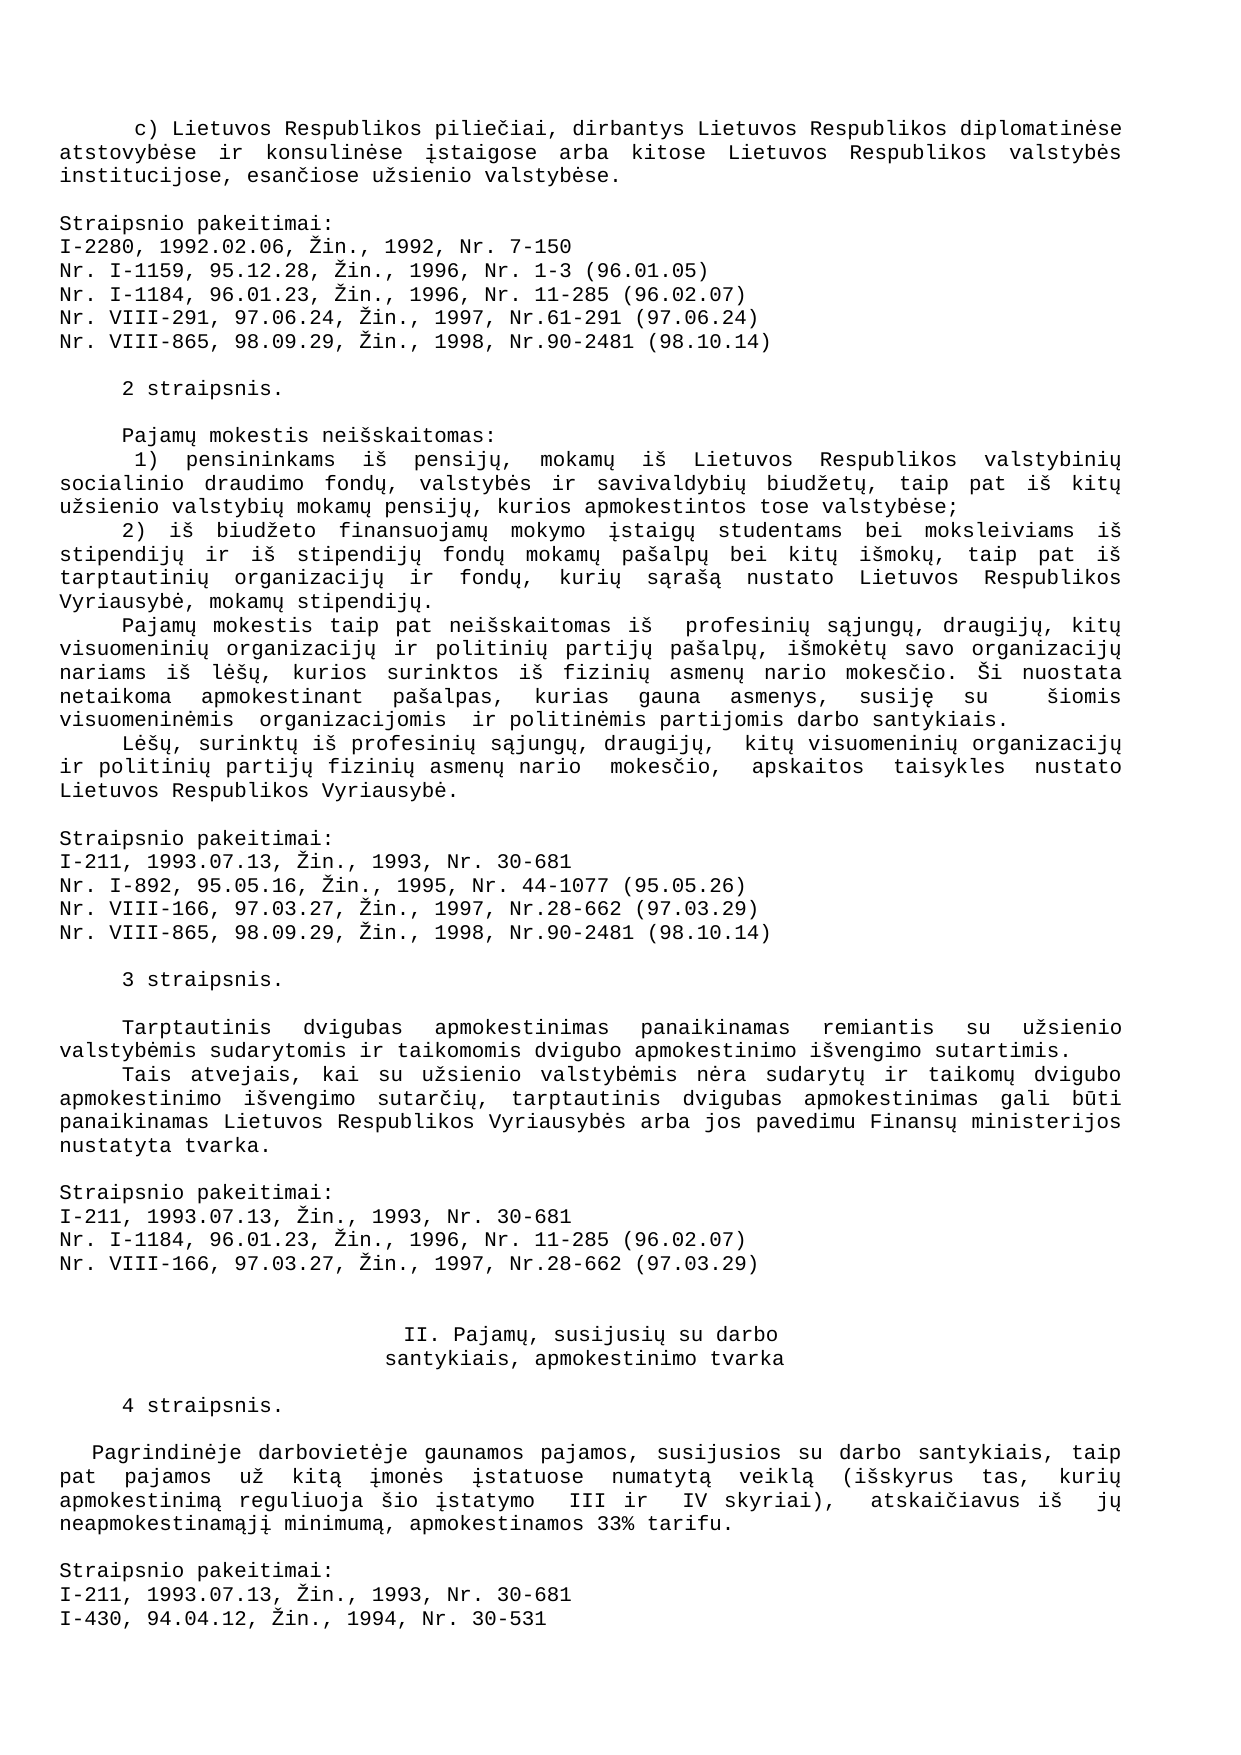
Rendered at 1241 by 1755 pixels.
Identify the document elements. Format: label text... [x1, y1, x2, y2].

text I-211, 1993.07.13, Žin., 1993, Nr. 30-681 [59, 1206, 1122, 1229]
text Pagrindinėje darbovietėje gaunamos pajamos, susijusios su darbo santykiais, taip pat pajamos už kitą įmonės įstatuose numatytą veiklą (išskyrus tas, kurių apmokestinimą reguliuoja šio įstatymo III ir IV skyriai), atskaičiavus iš jų neapmokestinamąjį minimumą, apmokestinamos 33% tarifu. [59, 1442, 1122, 1537]
text Pajamų mokestis taip pat neišskaitomas iš profesinių sąjungų, draugijų, kitų visuomeninių organizacijų ir politinių partijų pašalpų, išmokėtų savo organizacijų nariams iš lėšų, kurios surinktos iš fizinių asmenų nario mokesčio. Ši nuostata netaikoma apmokestinant pašalpas, kurias gauna asmenys, susiję su šiomis visuomeninėmis organizacijomis ir politinėmis partijomis darbo santykiais. [59, 615, 1122, 733]
text Straipsnio pakeitimai: [59, 213, 1122, 236]
text santykiais, apmokestinimo tvarka [59, 1348, 1122, 1371]
text Nr. VIII-166, 97.03.27, Žin., 1997, Nr.28-662 (97.03.29) [59, 898, 1122, 922]
text Nr. VIII-166, 97.03.27, Žin., 1997, Nr.28-662 (97.03.29) [59, 1253, 1122, 1277]
text Tais atvejais, kai su užsienio valstybėmis nėra sudarytų ir taikomų dvigubo apmokestinimo išvengimo sutarčių, tarptautinis dvigubas apmokestinimas gali būti panaikinamas Lietuvos Respublikos Vyriausybės arba jos pavedimu Finansų ministerijos nustatyta tvarka. [59, 1064, 1122, 1158]
text Tarptautinis dvigubas apmokestinimas panaikinamas remiantis su užsienio valstybėmis sudarytomis ir taikomomis dvigubo apmokestinimo išvengimo sutartimis. [59, 1017, 1122, 1064]
text Nr. VIII-291, 97.06.24, Žin., 1997, Nr.61-291 (97.06.24) [59, 307, 1122, 331]
text Nr. VIII-865, 98.09.29, Žin., 1998, Nr.90-2481 (98.10.14) [59, 922, 1122, 946]
text 1) pensininkams iš pensijų, mokamų iš Lietuvos Respublikos valstybinių socialinio draudimo fondų, valstybės ir savivaldybių biudžetų, taip pat iš kitų užsienio valstybių mokamų pensijų, kurios apmokestintos tose valstybėse; [59, 449, 1122, 520]
text Pajamų mokestis neišskaitomas: [59, 426, 1122, 449]
text Lėšų, surinktų iš profesinių sąjungų, draugijų, kitų visuomeninių organizacijų ir politinių partijų fizinių asmenų nario mokesčio, apskaitos taisykles nustato Lietuvos Respublikos Vyriausybė. [59, 733, 1122, 804]
text Straipsnio pakeitimai: [59, 827, 1122, 851]
text 2 straipsnis. [59, 378, 1122, 402]
text Nr. VIII-865, 98.09.29, Žin., 1998, Nr.90-2481 (98.10.14) [59, 331, 1122, 354]
text 2) iš biudžeto finansuojamų mokymo įstaigų studentams bei moksleiviams iš stipendijų ir iš stipendijų fondų mokamų pašalpų bei kitų išmokų, taip pat iš tarptautinių organizacijų ir fondų, kurių sąrašą nustato Lietuvos Respublikos Vyriausybė, mokamų stipendijų. [59, 520, 1122, 615]
text I-211, 1993.07.13, Žin., 1993, Nr. 30-681 [59, 851, 1122, 875]
text 3 straipsnis. [59, 969, 1122, 993]
text Nr. I-1184, 96.01.23, Žin., 1996, Nr. 11-285 (96.02.07) [59, 284, 1122, 307]
text Straipsnio pakeitimai: [59, 1561, 1122, 1584]
text I-430, 94.04.12, Žin., 1994, Nr. 30-531 [59, 1608, 1122, 1631]
text Straipsnio pakeitimai: [59, 1182, 1122, 1206]
text II. Pajamų, susijusių su darbo [59, 1324, 1122, 1348]
text Nr. I-892, 95.05.16, Žin., 1995, Nr. 44-1077 (95.05.26) [59, 875, 1122, 898]
text I-211, 1993.07.13, Žin., 1993, Nr. 30-681 [59, 1584, 1122, 1608]
text Nr. I-1159, 95.12.28, Žin., 1996, Nr. 1-3 (96.01.05) [59, 260, 1122, 284]
text Nr. I-1184, 96.01.23, Žin., 1996, Nr. 11-285 (96.02.07) [59, 1229, 1122, 1253]
text 4 straipsnis. [59, 1395, 1122, 1419]
text c) Lietuvos Respublikos piliečiai, dirbantys Lietuvos Respublikos diplomatinėse atstovybėse ir konsulinėse įstaigose arba kitose Lietuvos Respublikos valstybės institucijose, esančiose užsienio valstybėse. [59, 118, 1122, 189]
text I-2280, 1992.02.06, Žin., 1992, Nr. 7-150 [59, 236, 1122, 260]
